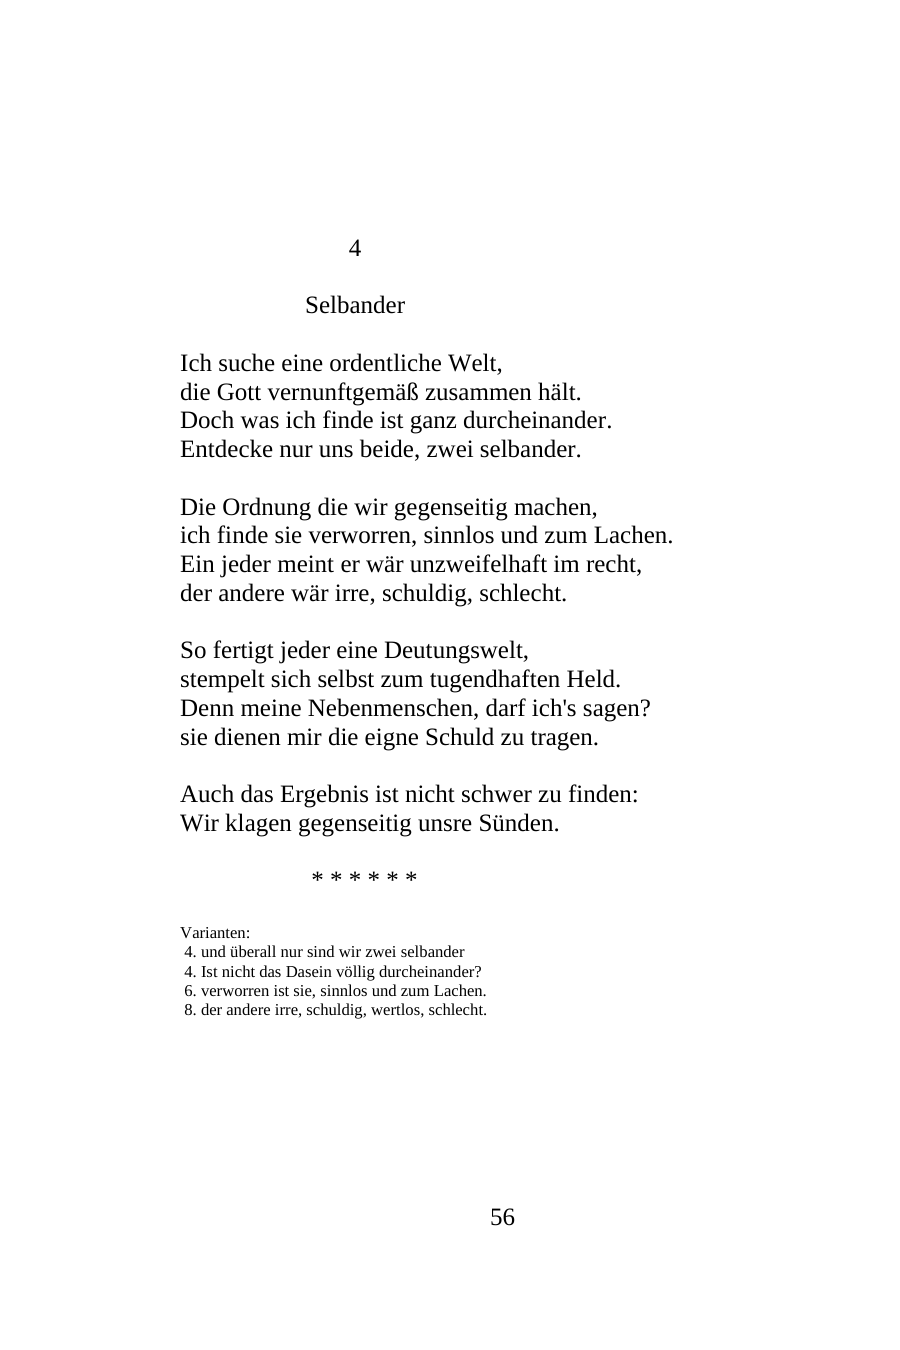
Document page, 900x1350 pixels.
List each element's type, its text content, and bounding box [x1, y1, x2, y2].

text So fertigt jeder eine Deutungswelt, [180, 636, 825, 664]
text Doch was ich finde ist ganz durcheinander. [180, 406, 825, 434]
text die Gott vernunftgemäß zusammen hält. [180, 377, 825, 406]
text Denn meine Nebenmenschen, darf ich's sagen? [180, 693, 825, 722]
text 6. verworren ist sie, sinnlos und zum Lachen. [180, 981, 825, 1000]
text Varianten: [180, 923, 825, 942]
text Wir klagen gegenseitig unsre Sünden. [180, 808, 825, 837]
text 4. und überall nur sind wir zwei selbander [180, 942, 825, 961]
text 8. der andere irre, schuldig, wertlos, schlecht. [180, 1000, 825, 1019]
text ich finde sie verworren, sinnlos und zum Lachen. [180, 521, 825, 549]
text sie dienen mir die eigne Schuld zu tragen. [180, 722, 825, 751]
text Auch das Ergebnis ist nicht schwer zu finden: [180, 779, 825, 808]
text der andere wär irre, schuldig, schlecht. [180, 578, 825, 607]
text Entdecke nur uns beide, zwei selbander. [180, 434, 825, 463]
text stempelt sich selbst zum tugendhaften Held. [180, 664, 825, 693]
text 4 [180, 233, 825, 262]
text Selbander [180, 291, 825, 319]
text Ich suche eine ordentliche Welt, [180, 348, 825, 377]
text Ein jeder meint er wär unzweifelhaft im recht, [180, 549, 825, 578]
text 4. Ist nicht das Dasein völlig durcheinander? [180, 961, 825, 981]
text Die Ordnung die wir gegenseitig machen, [180, 492, 825, 521]
text * * * * * * [180, 866, 825, 894]
